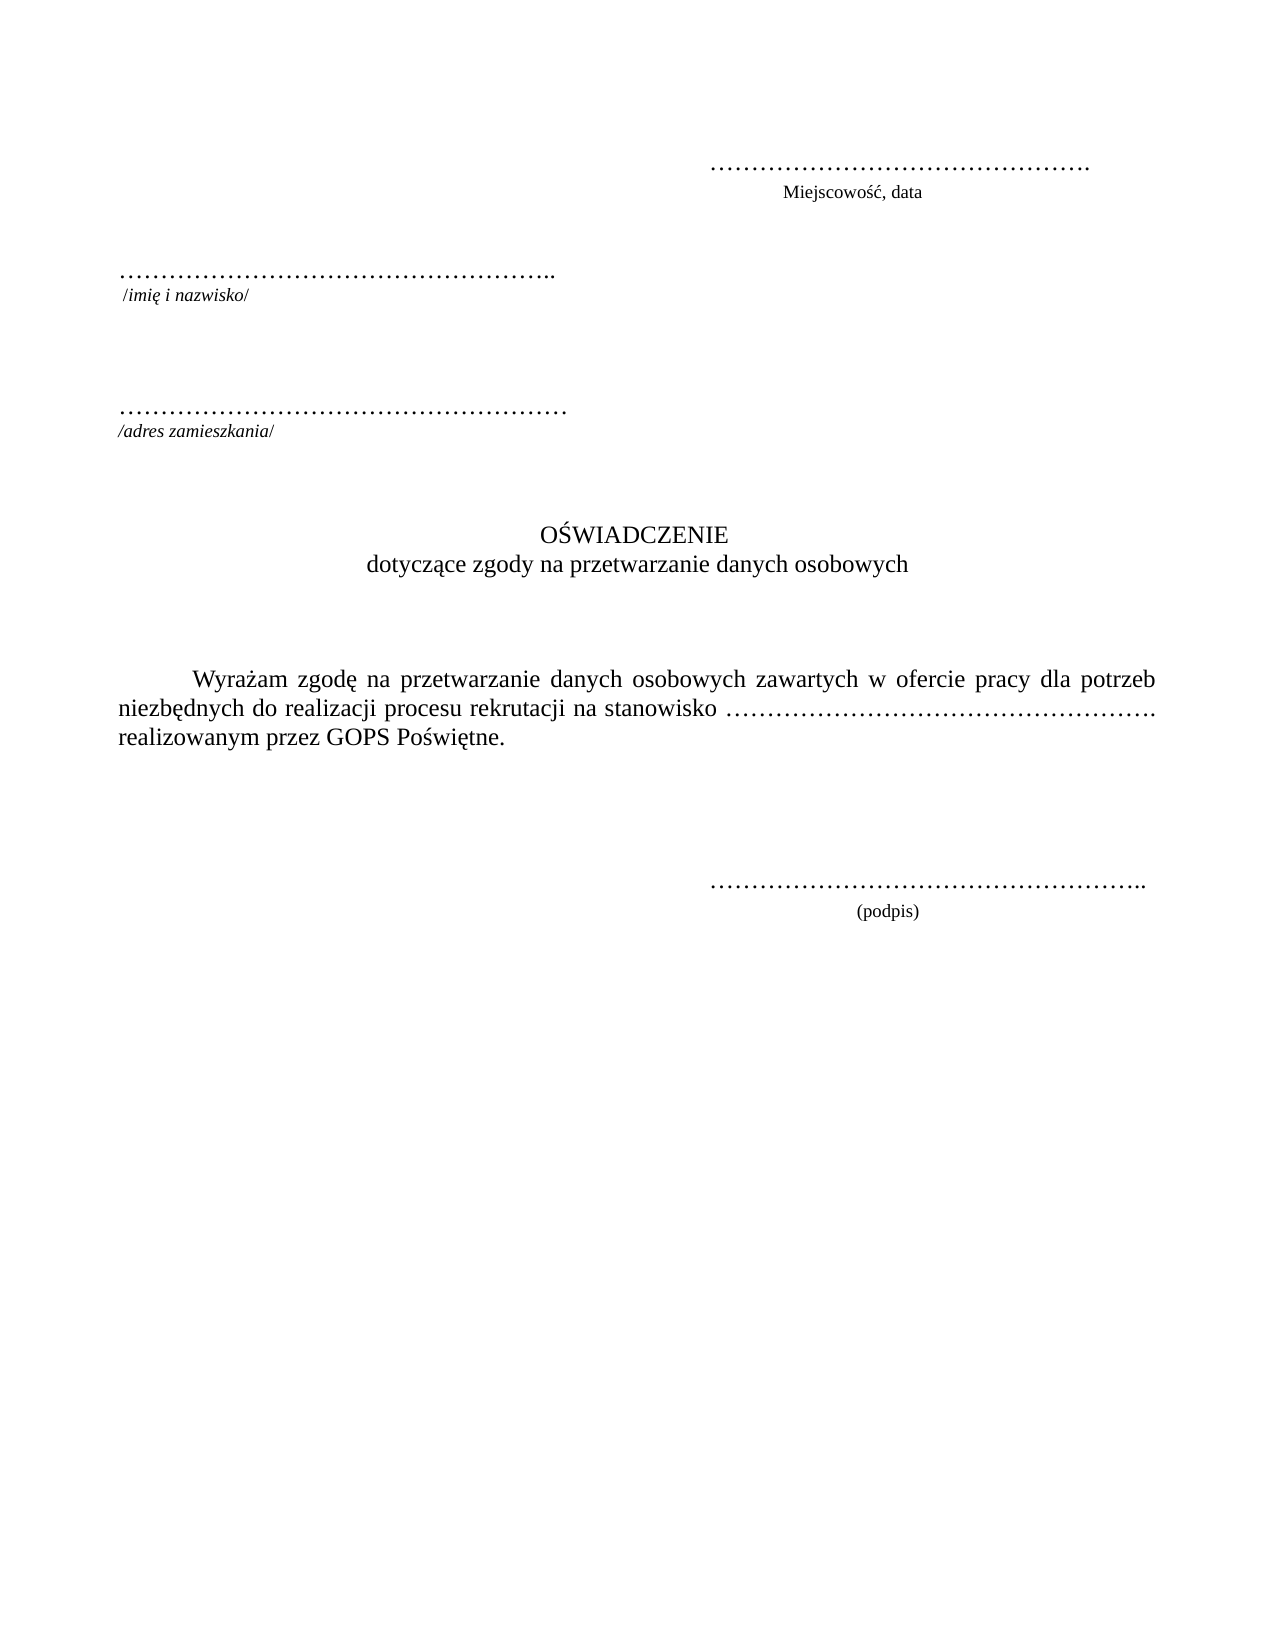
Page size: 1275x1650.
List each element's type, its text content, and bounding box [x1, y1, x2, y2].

text ………………………………………. [118, 147, 1157, 176]
text OŚWIADCZENIE [118, 521, 1157, 549]
text ……………………………………………… [118, 391, 1157, 420]
text (podpis) [118, 894, 1157, 923]
text Miejscowość, data [118, 176, 1157, 204]
text Wyrażam zgodę na przetwarzanie danych osobowych zawartych w ofercie pracy dla potrzeb niezbędnych do realizacji procesu rekrutacji na stanowisko ……………………………………………. realizowanym przez GOPS Poświętne. [118, 664, 1157, 751]
text …………………………………………….. [118, 866, 1157, 894]
text …………………………………………….. [118, 255, 1157, 283]
text /imię i nazwisko/ [118, 283, 1157, 305]
text /adres zamieszkania/ [118, 420, 1157, 442]
text dotyczące zgody na przetwarzanie danych osobowych [118, 549, 1157, 578]
